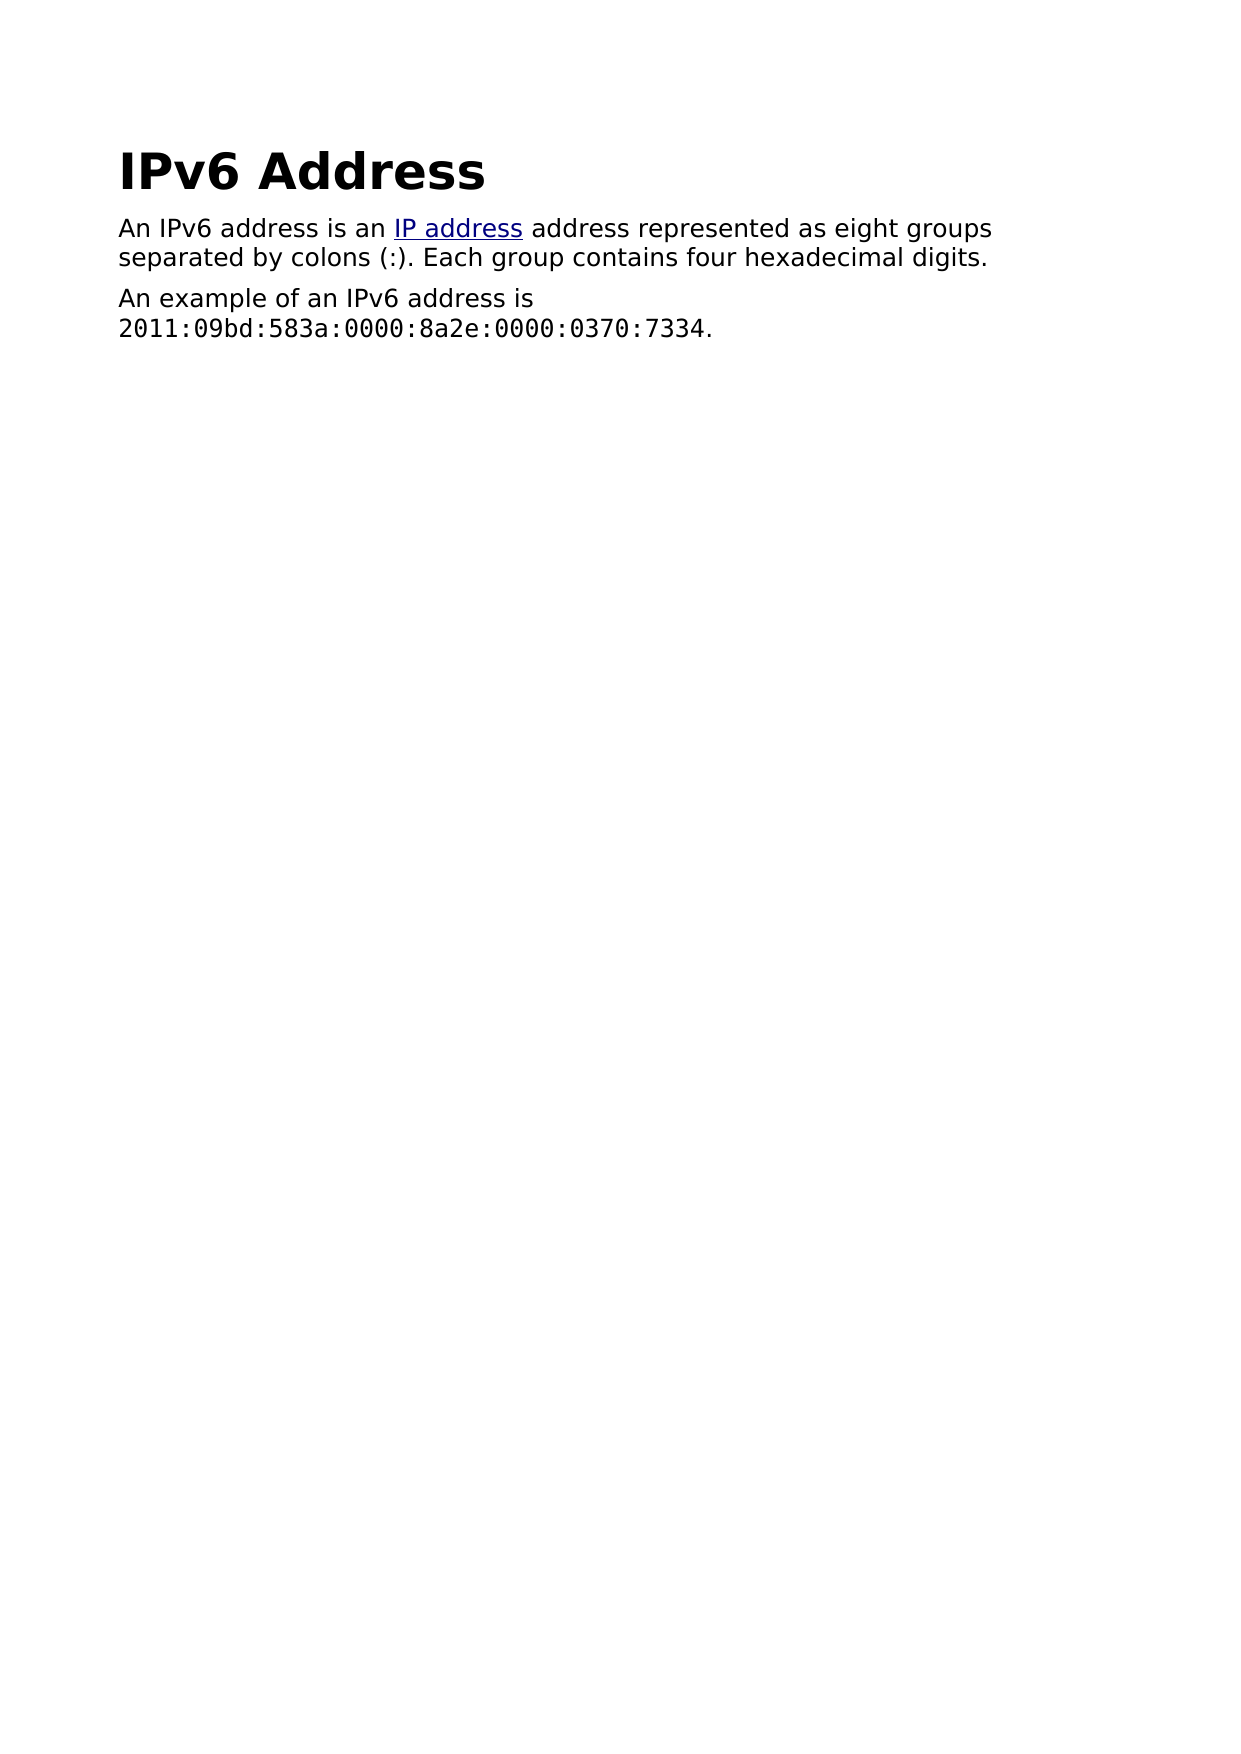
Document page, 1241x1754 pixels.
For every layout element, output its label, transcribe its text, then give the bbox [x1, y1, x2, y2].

subtitle IPv6 Address [118, 143, 1122, 201]
text An example of an IPv6 address is 2011:09bd:583a:0000:8a2e:0000:0370:7334. [118, 285, 1122, 343]
text An IPv6 address is an IP address address represented as eight groups separated by colons (:). Each group contains four hexadecimal digits. [118, 214, 1122, 272]
